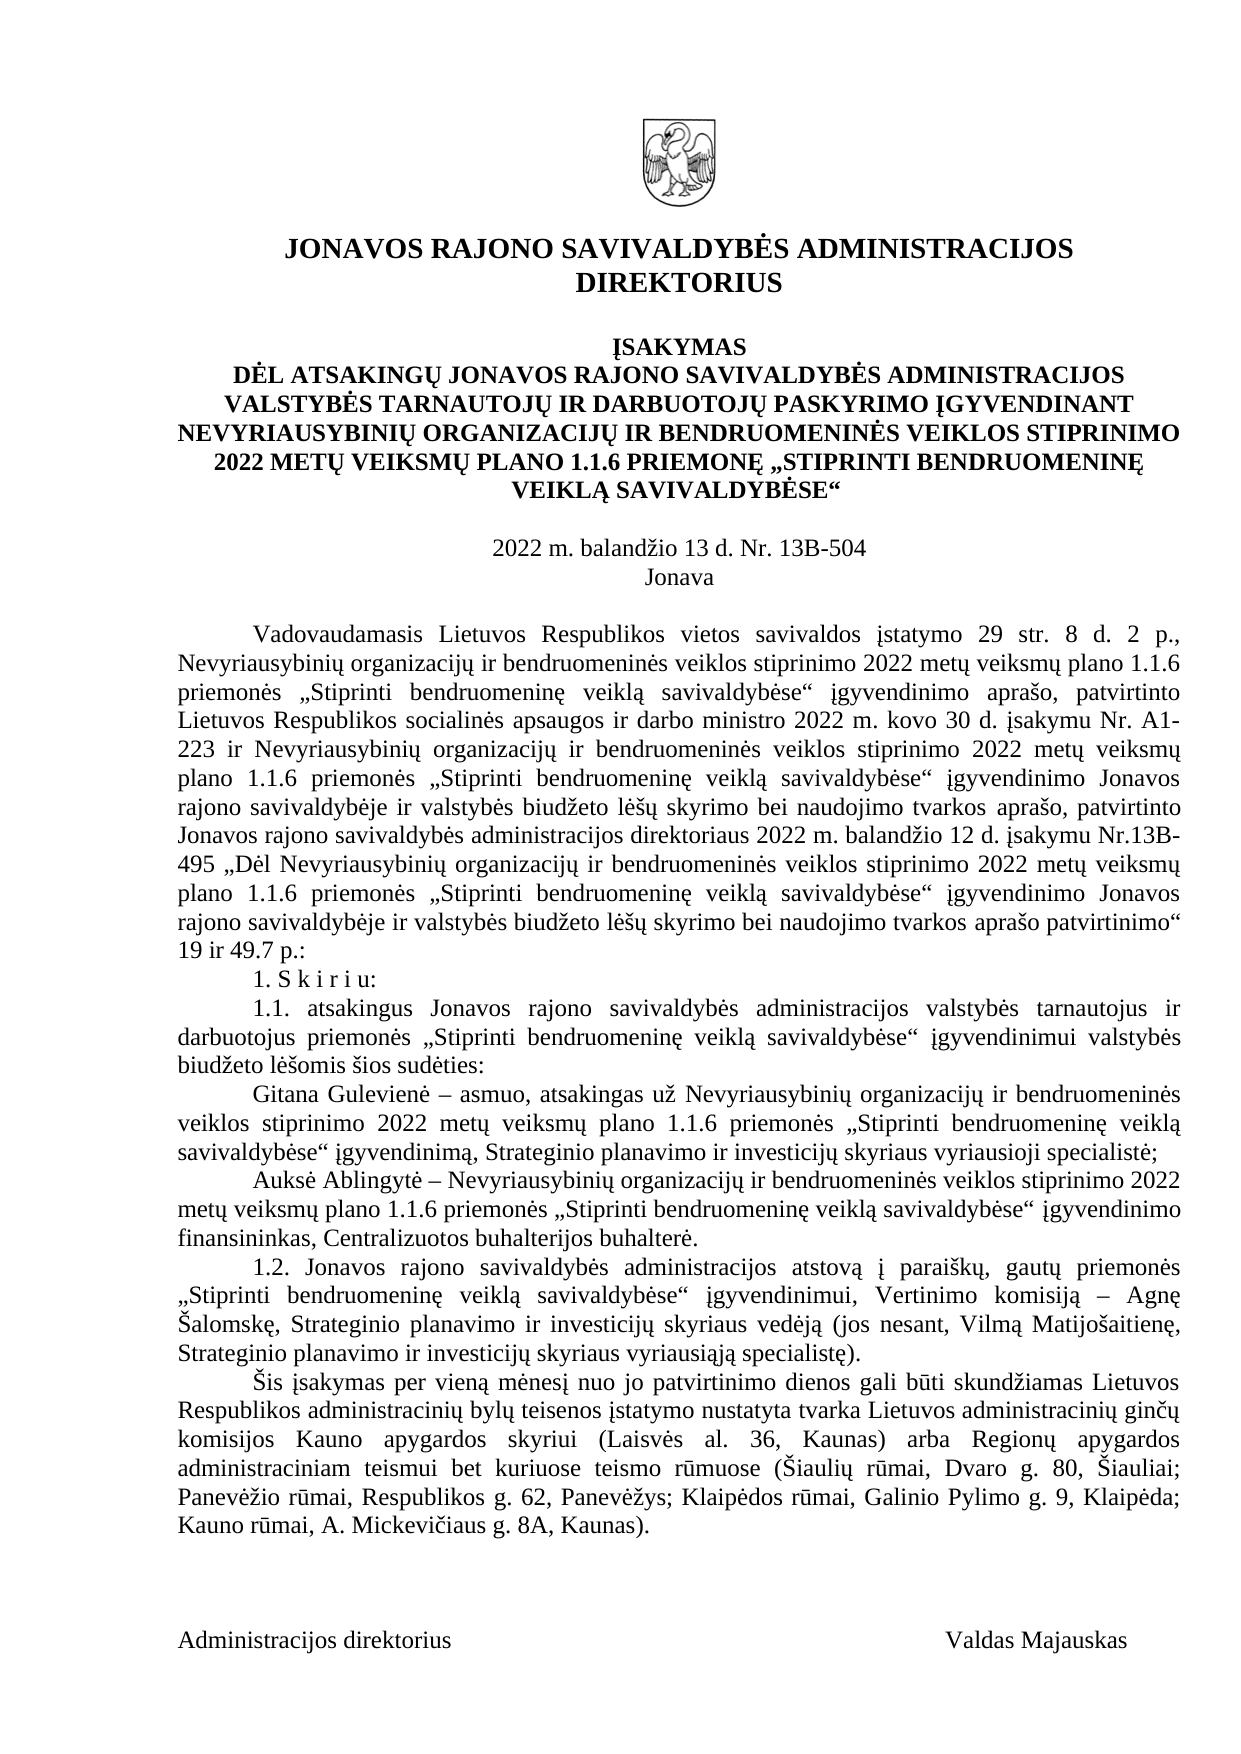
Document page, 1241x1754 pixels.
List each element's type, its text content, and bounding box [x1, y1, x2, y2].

text ĮSAKYMAS [177, 332, 1181, 361]
text JONAVOS RAJONO SAVIVALDYBĖS ADMINISTRACIJOS DIREKTORIUS [177, 231, 1181, 298]
text 1.1. atsakingus Jonavos rajono savivaldybės administracijos valstybės tarnautojus ir darbuotojus priemonės „Stiprinti bendruomeninę veiklą savivaldybėse“ įgyvendinimui valstybės biudžeto lėšomis šios sudėties: [177, 993, 1181, 1079]
text Šis įsakymas per vieną mėnesį nuo jo patvirtinimo dienos gali būti skundžiamas Lietuvos Respublikos administracinių bylų teisenos įstatymo nustatyta tvarka Lietuvos administracinių ginčų komisijos Kauno apygardos skyriui (Laisvės al. 36, Kaunas) arba Regionų apygardos administraciniam teismui bet kuriuose teismo rūmuose (Šiaulių rūmai, Dvaro g. 80, Šiauliai; Panevėžio rūmai, Respublikos g. 62, Panevėžys; Klaipėdos rūmai, Galinio Pylimo g. 9, Klaipėda; Kauno rūmai, A. Mickevičiaus g. 8A, Kaunas). [177, 1367, 1181, 1539]
text Administracijos direktorius Valdas Majauskas [177, 1626, 1181, 1654]
text Jonava [177, 562, 1181, 591]
text DĖL ATSAKINGŲ JONAVOS RAJONO SAVIVALDYBĖS ADMINISTRACIJOS VALSTYBĖS TARNAUTOJŲ IR DARBUOTOJŲ PASKYRIMO ĮGYVENDINANT NEVYRIAUSYBINIŲ ORGANIZACIJŲ IR BENDRUOMENINĖS VEIKLOS STIPRINIMO 2022 METŲ VEIKSMŲ PLANO 1.1.6 PRIEMONĘ „STIPRINTI BENDRUOMENINĘ VEIKLĄ SAVIVALDYBĖSE“ [177, 361, 1181, 504]
text Auksė Ablingytė – Nevyriausybinių organizacijų ir bendruomeninės veiklos stiprinimo 2022 metų veiksmų plano 1.1.6 priemonės „Stiprinti bendruomeninę veiklą savivaldybėse“ įgyvendinimo finansininkas, Centralizuotos buhalterijos buhalterė. [177, 1166, 1181, 1252]
text Vadovaudamasis Lietuvos Respublikos vietos savivaldos įstatymo 29 str. 8 d. 2 p., Nevyriausybinių organizacijų ir bendruomeninės veiklos stiprinimo 2022 metų veiksmų plano 1.1.6 priemonės „Stiprinti bendruomeninę veiklą savivaldybėse“ įgyvendinimo aprašo, patvirtinto Lietuvos Respublikos socialinės apsaugos ir darbo ministro 2022 m. kovo 30 d. įsakymu Nr. A1-223 ir Nevyriausybinių organizacijų ir bendruomeninės veiklos stiprinimo 2022 metų veiksmų plano 1.1.6 priemonės „Stiprinti bendruomeninę veiklą savivaldybėse“ įgyvendinimo Jonavos rajono savivaldybėje ir valstybės biudžeto lėšų skyrimo bei naudojimo tvarkos aprašo, patvirtinto Jonavos rajono savivaldybės administracijos direktoriaus 2022 m. balandžio 12 d. įsakymu Nr.13B-495 „Dėl Nevyriausybinių organizacijų ir bendruomeninės veiklos stiprinimo 2022 metų veiksmų plano 1.1.6 priemonės „Stiprinti bendruomeninę veiklą savivaldybėse“ įgyvendinimo Jonavos rajono savivaldybėje ir valstybės biudžeto lėšų skyrimo bei naudojimo tvarkos aprašo patvirtinimo“ 19 ir 49.7 p.: [177, 619, 1181, 964]
text 1.2. Jonavos rajono savivaldybės administracijos atstovą į paraiškų, gautų priemonės „Stiprinti bendruomeninę veiklą savivaldybėse“ įgyvendinimui, Vertinimo komisiją – Agnę Šalomskę, Strateginio planavimo ir investicijų skyriaus vedėją (jos nesant, Vilmą Matijošaitienę, Strateginio planavimo ir investicijų skyriaus vyriausiąją specialistę). [177, 1252, 1181, 1367]
text 1. S k i r i u: [177, 964, 1181, 993]
text 2022 m. balandžio 13 d. Nr. 13B-504 [177, 533, 1181, 562]
text Gitana Gulevienė – asmuo, atsakingas už Nevyriausybinių organizacijų ir bendruomeninės veiklos stiprinimo 2022 metų veiksmų plano 1.1.6 priemonės „Stiprinti bendruomeninę veiklą savivaldybėse“ įgyvendinimą, Strateginio planavimo ir investicijų skyriaus vyriausioji specialistė; [177, 1079, 1181, 1166]
